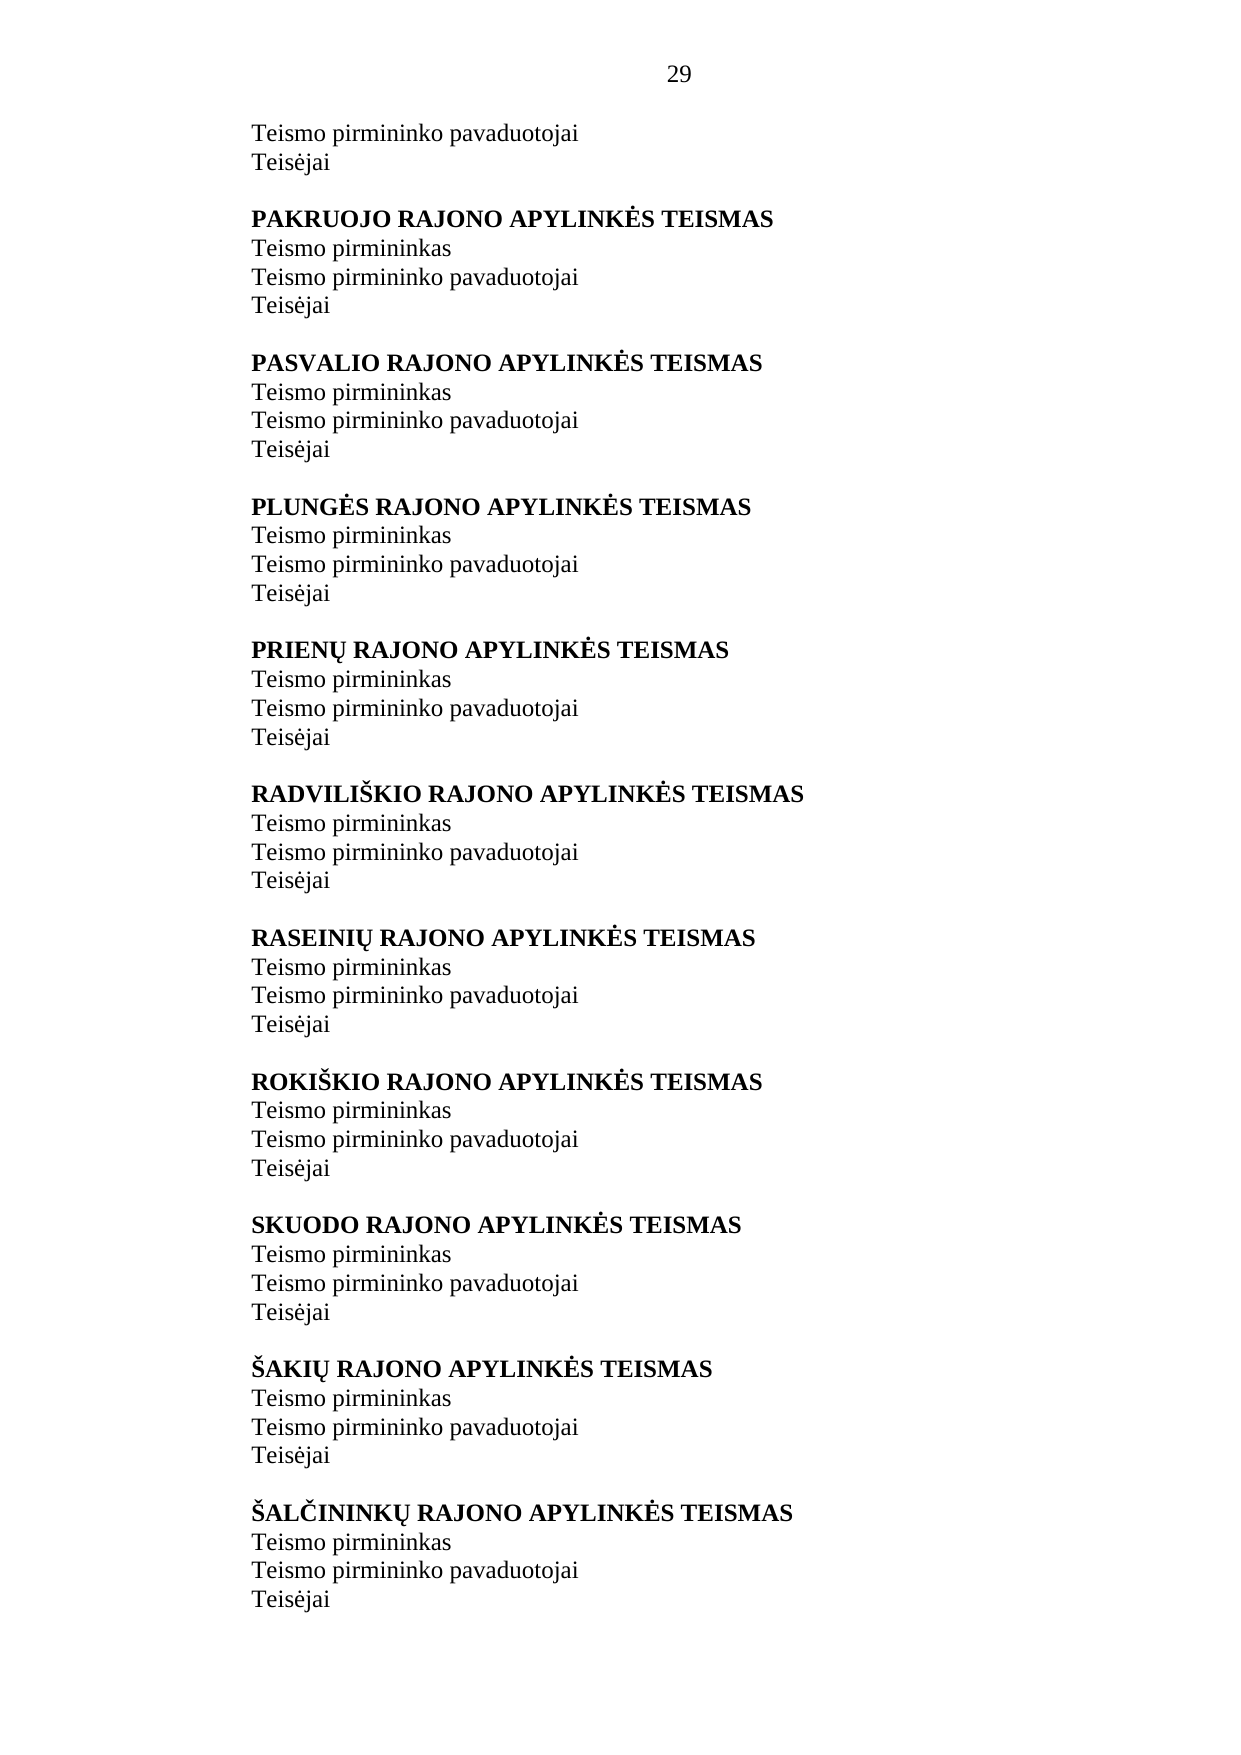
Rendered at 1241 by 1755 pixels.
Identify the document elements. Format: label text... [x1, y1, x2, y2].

text RADVILIŠKIO RAJONO APYLINKĖS TEISMAS [177, 779, 1181, 808]
text Teismo pirmininkas [177, 521, 1181, 549]
text Teisėjai [177, 1584, 1181, 1613]
text Teismo pirmininko pavaduotojai [177, 1412, 1181, 1441]
text Teismo pirmininko pavaduotojai [177, 693, 1181, 722]
text Teismo pirmininkas [177, 808, 1181, 837]
text SKUODO RAJONO APYLINKĖS TEISMAS [177, 1211, 1181, 1239]
text Teismo pirmininkas [177, 1239, 1181, 1268]
text Teisėjai [177, 866, 1181, 894]
text RASEINIŲ RAJONO APYLINKĖS TEISMAS [177, 923, 1181, 952]
text Teisėjai [177, 578, 1181, 607]
text ŠALČININKŲ RAJONO APYLINKĖS TEISMAS [177, 1498, 1181, 1527]
text Teisėjai [177, 147, 1181, 176]
text ŠAKIŲ RAJONO APYLINKĖS TEISMAS [177, 1354, 1181, 1383]
text Teismo pirmininko pavaduotojai [177, 1124, 1181, 1153]
text Teisėjai [177, 1153, 1181, 1182]
text Teismo pirmininko pavaduotojai [177, 406, 1181, 434]
text ROKIŠKIO RAJONO APYLINKĖS TEISMAS [177, 1067, 1181, 1096]
text Teisėjai [177, 434, 1181, 463]
text Teisėjai [177, 291, 1181, 319]
text PAKRUOJO RAJONO APYLINKĖS TEISMAS [177, 204, 1181, 233]
text Teismo pirmininkas [177, 377, 1181, 406]
text PLUNGĖS RAJONO APYLINKĖS TEISMAS [177, 492, 1181, 521]
text Teismo pirmininkas [177, 1096, 1181, 1124]
text Teismo pirmininkas [177, 952, 1181, 981]
text Teisėjai [177, 1441, 1181, 1469]
text Teisėjai [177, 1009, 1181, 1038]
text Teismo pirmininko pavaduotojai [177, 262, 1181, 291]
text Teisėjai [177, 722, 1181, 751]
text Teismo pirmininkas [177, 1383, 1181, 1412]
text Teismo pirmininko pavaduotojai [177, 1268, 1181, 1297]
text Teisėjai [177, 1297, 1181, 1326]
text Teismo pirmininko pavaduotojai [177, 837, 1181, 866]
text Teismo pirmininko pavaduotojai [177, 549, 1181, 578]
text Teismo pirmininko pavaduotojai [177, 1556, 1181, 1584]
text PRIENŲ RAJONO APYLINKĖS TEISMAS [177, 636, 1181, 664]
text Teismo pirmininkas [177, 664, 1181, 693]
text PASVALIO RAJONO APYLINKĖS TEISMAS [177, 348, 1181, 377]
text Teismo pirmininko pavaduotojai [177, 981, 1181, 1009]
text Teismo pirmininkas [177, 233, 1181, 262]
text Teismo pirmininkas [177, 1527, 1181, 1556]
text Teismo pirmininko pavaduotojai [177, 118, 1181, 147]
